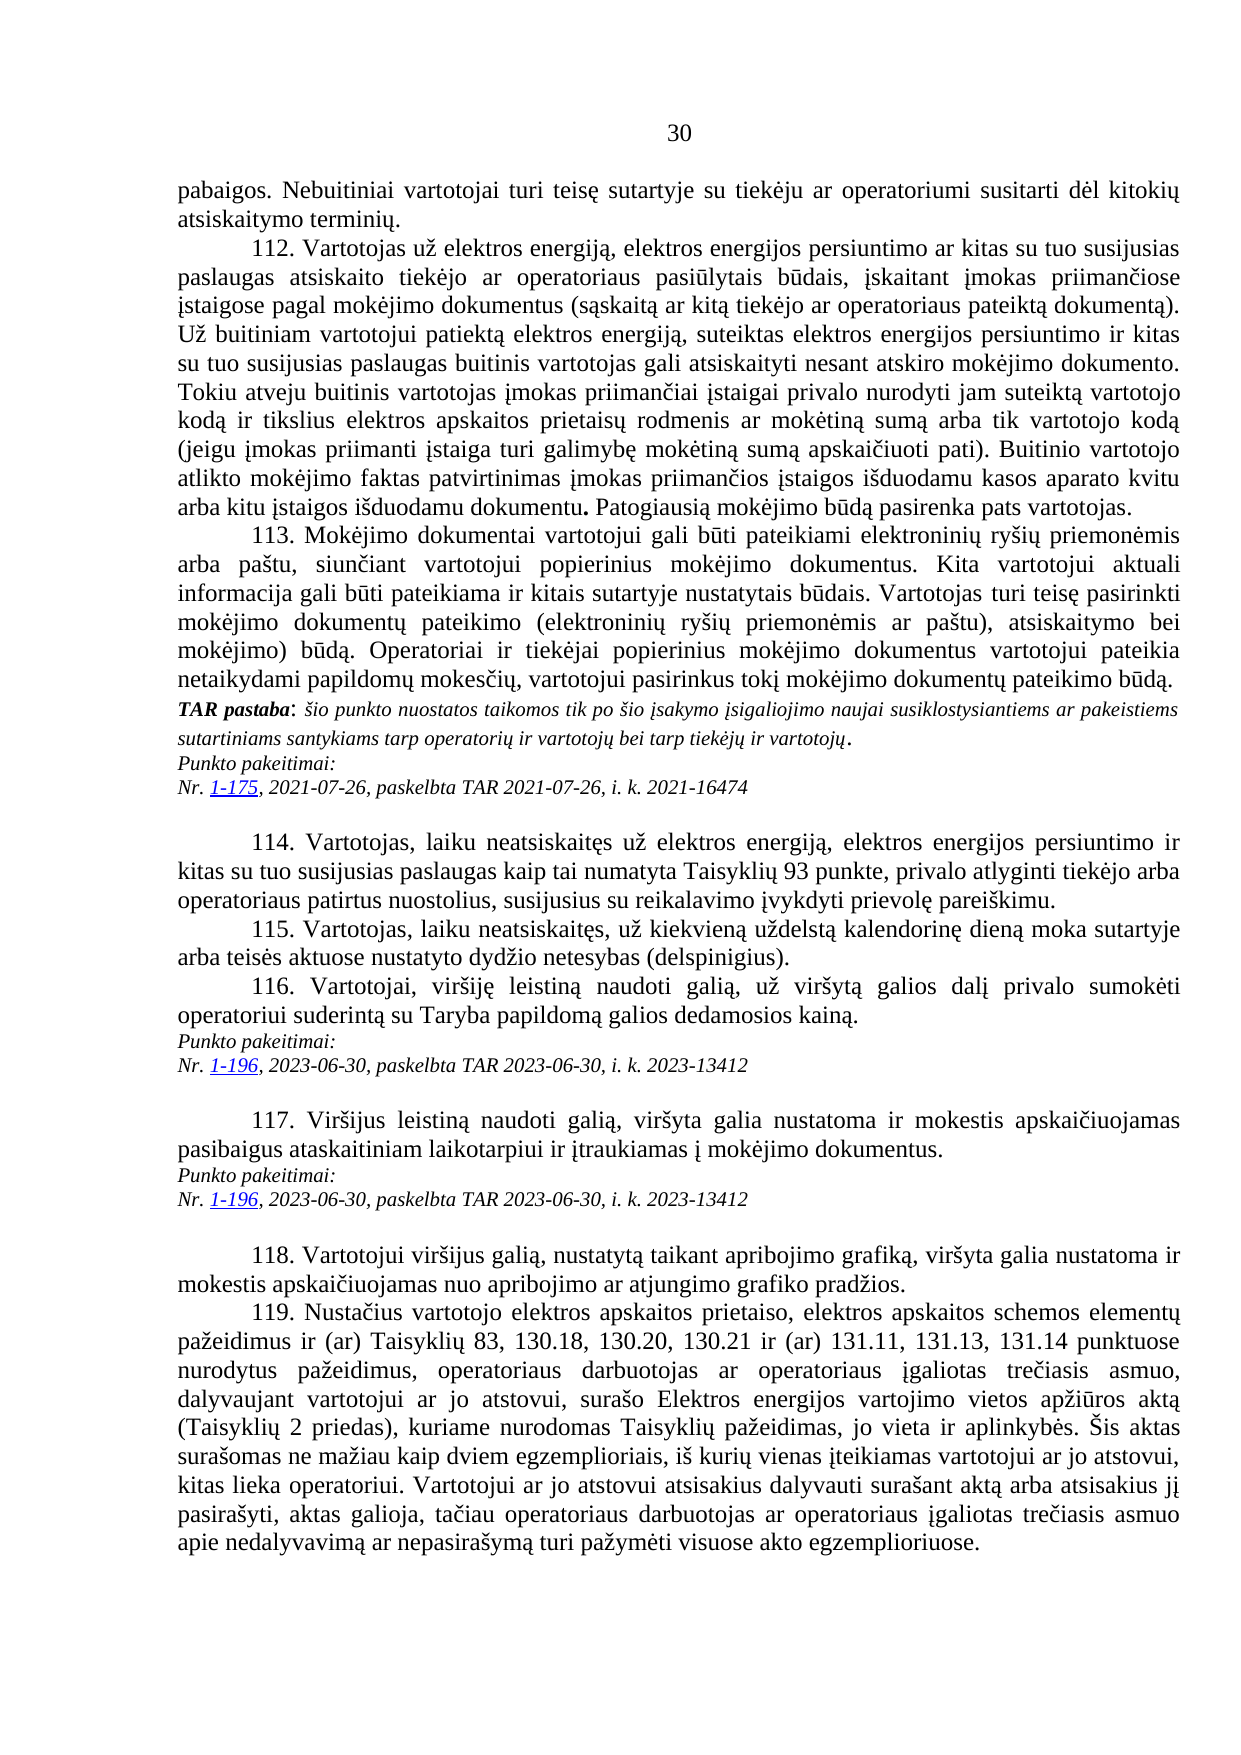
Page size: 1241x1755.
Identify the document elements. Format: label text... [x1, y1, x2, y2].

text TAR pastaba: šio punkto nuostatos taikomos tik po šio įsakymo įsigaliojimo naujai susiklostysiantiems ar pakeistiems sutartiniams santykiams tarp operatorių ir vartotojų bei tarp tiekėjų ir vartotojų. [177, 693, 1181, 751]
text 113. Mokėjimo dokumentai vartotojui gali būti pateikiami elektroninių ryšių priemonėmis arba paštu, siunčiant vartotojui popierinius mokėjimo dokumentus. Kita vartotojui aktuali informacija gali būti pateikiama ir kitais sutartyje nustatytais būdais. Vartotojas turi teisę pasirinkti mokėjimo dokumentų pateikimo (elektroninių ryšių priemonėmis ar paštu), atsiskaitymo bei mokėjimo) būdą. Operatoriai ir tiekėjai popierinius mokėjimo dokumentus vartotojui pateikia netaikydami papildomų mokesčių, vartotojui pasirinkus tokį mokėjimo dokumentų pateikimo būdą. [177, 521, 1181, 693]
text Nr. 1-196, 2023-06-30, paskelbta TAR 2023-06-30, i. k. 2023-13412 [177, 1187, 1181, 1211]
text 116. Vartotojai, viršiję leistiną naudoti galią, už viršytą galios dalį privalo sumokėti operatoriui suderintą su Taryba papildomą galios dedamosios kainą. [177, 971, 1181, 1029]
text Punkto pakeitimai: [177, 1029, 1181, 1053]
text 118. Vartotojui viršijus galią, nustatytą taikant apribojimo grafiką, viršyta galia nustatoma ir mokestis apskaičiuojamas nuo apribojimo ar atjungimo grafiko pradžios. [177, 1240, 1181, 1297]
text Nr. 1-196, 2023-06-30, paskelbta TAR 2023-06-30, i. k. 2023-13412 [177, 1053, 1181, 1077]
text 119. Nustačius vartotojo elektros apskaitos prietaiso, elektros apskaitos schemos elementų pažeidimus ir (ar) Taisyklių 83, 130.18, 130.20, 130.21 ir (ar) 131.11, 131.13, 131.14 punktuose nurodytus pažeidimus, operatoriaus darbuotojas ar operatoriaus įgaliotas trečiasis asmuo, dalyvaujant vartotojui ar jo atstovui, surašo Elektros energijos vartojimo vietos apžiūros aktą (Taisyklių 2 priedas), kuriame nurodomas Taisyklių pažeidimas, jo vieta ir aplinkybės. Šis aktas surašomas ne mažiau kaip dviem egzemplioriais, iš kurių vienas įteikiamas vartotojui ar jo atstovui, kitas lieka operatoriui. Vartotojui ar jo atstovui atsisakius dalyvauti surašant aktą arba atsisakius jį pasirašyti, aktas galioja, tačiau operatoriaus darbuotojas ar operatoriaus įgaliotas trečiasis asmuo apie nedalyvavimą ar nepasirašymą turi pažymėti visuose akto egzemplioriuose. [177, 1297, 1181, 1556]
text Nr. 1-175, 2021-07-26, paskelbta TAR 2021-07-26, i. k. 2021-16474 [177, 775, 1181, 799]
text pabaigos. Nebuitiniai vartotojai turi teisę sutartyje su tiekėju ar operatoriumi susitarti dėl kitokių atsiskaitymo terminių. [177, 176, 1181, 233]
text 112. Vartotojas už elektros energiją, elektros energijos persiuntimo ar kitas su tuo susijusias paslaugas atsiskaito tiekėjo ar operatoriaus pasiūlytais būdais, įskaitant įmokas priimančiose įstaigose pagal mokėjimo dokumentus (sąskaitą ar kitą tiekėjo ar operatoriaus pateiktą dokumentą). Už buitiniam vartotojui patiektą elektros energiją, suteiktas elektros energijos persiuntimo ir kitas su tuo susijusias paslaugas buitinis vartotojas gali atsiskaityti nesant atskiro mokėjimo dokumento. Tokiu atveju buitinis vartotojas įmokas priimančiai įstaigai privalo nurodyti jam suteiktą vartotojo kodą ir tikslius elektros apskaitos prietaisų rodmenis ar mokėtiną sumą arba tik vartotojo kodą (jeigu įmokas priimanti įstaiga turi galimybę mokėtiną sumą apskaičiuoti pati). Buitinio vartotojo atlikto mokėjimo faktas patvirtinimas įmokas priimančios įstaigos išduodamu kasos aparato kvitu arba kitu įstaigos išduodamu dokumentu. Patogiausią mokėjimo būdą pasirenka pats vartotojas. [177, 233, 1181, 521]
text Punkto pakeitimai: [177, 1163, 1181, 1187]
text 115. Vartotojas, laiku neatsiskaitęs, už kiekvieną uždelstą kalendorinę dieną moka sutartyje arba teisės aktuose nustatyto dydžio netesybas (delspinigius). [177, 914, 1181, 971]
text 117. Viršijus leistiną naudoti galią, viršyta galia nustatoma ir mokestis apskaičiuojamas pasibaigus ataskaitiniam laikotarpiui ir įtraukiamas į mokėjimo dokumentus. [177, 1106, 1181, 1163]
text 114. Vartotojas, laiku neatsiskaitęs už elektros energiją, elektros energijos persiuntimo ir kitas su tuo susijusias paslaugas kaip tai numatyta Taisyklių 93 punkte, privalo atlyginti tiekėjo arba operatoriaus patirtus nuostolius, susijusius su reikalavimo įvykdyti prievolę pareiškimu. [177, 827, 1181, 914]
text Punkto pakeitimai: [177, 751, 1181, 775]
